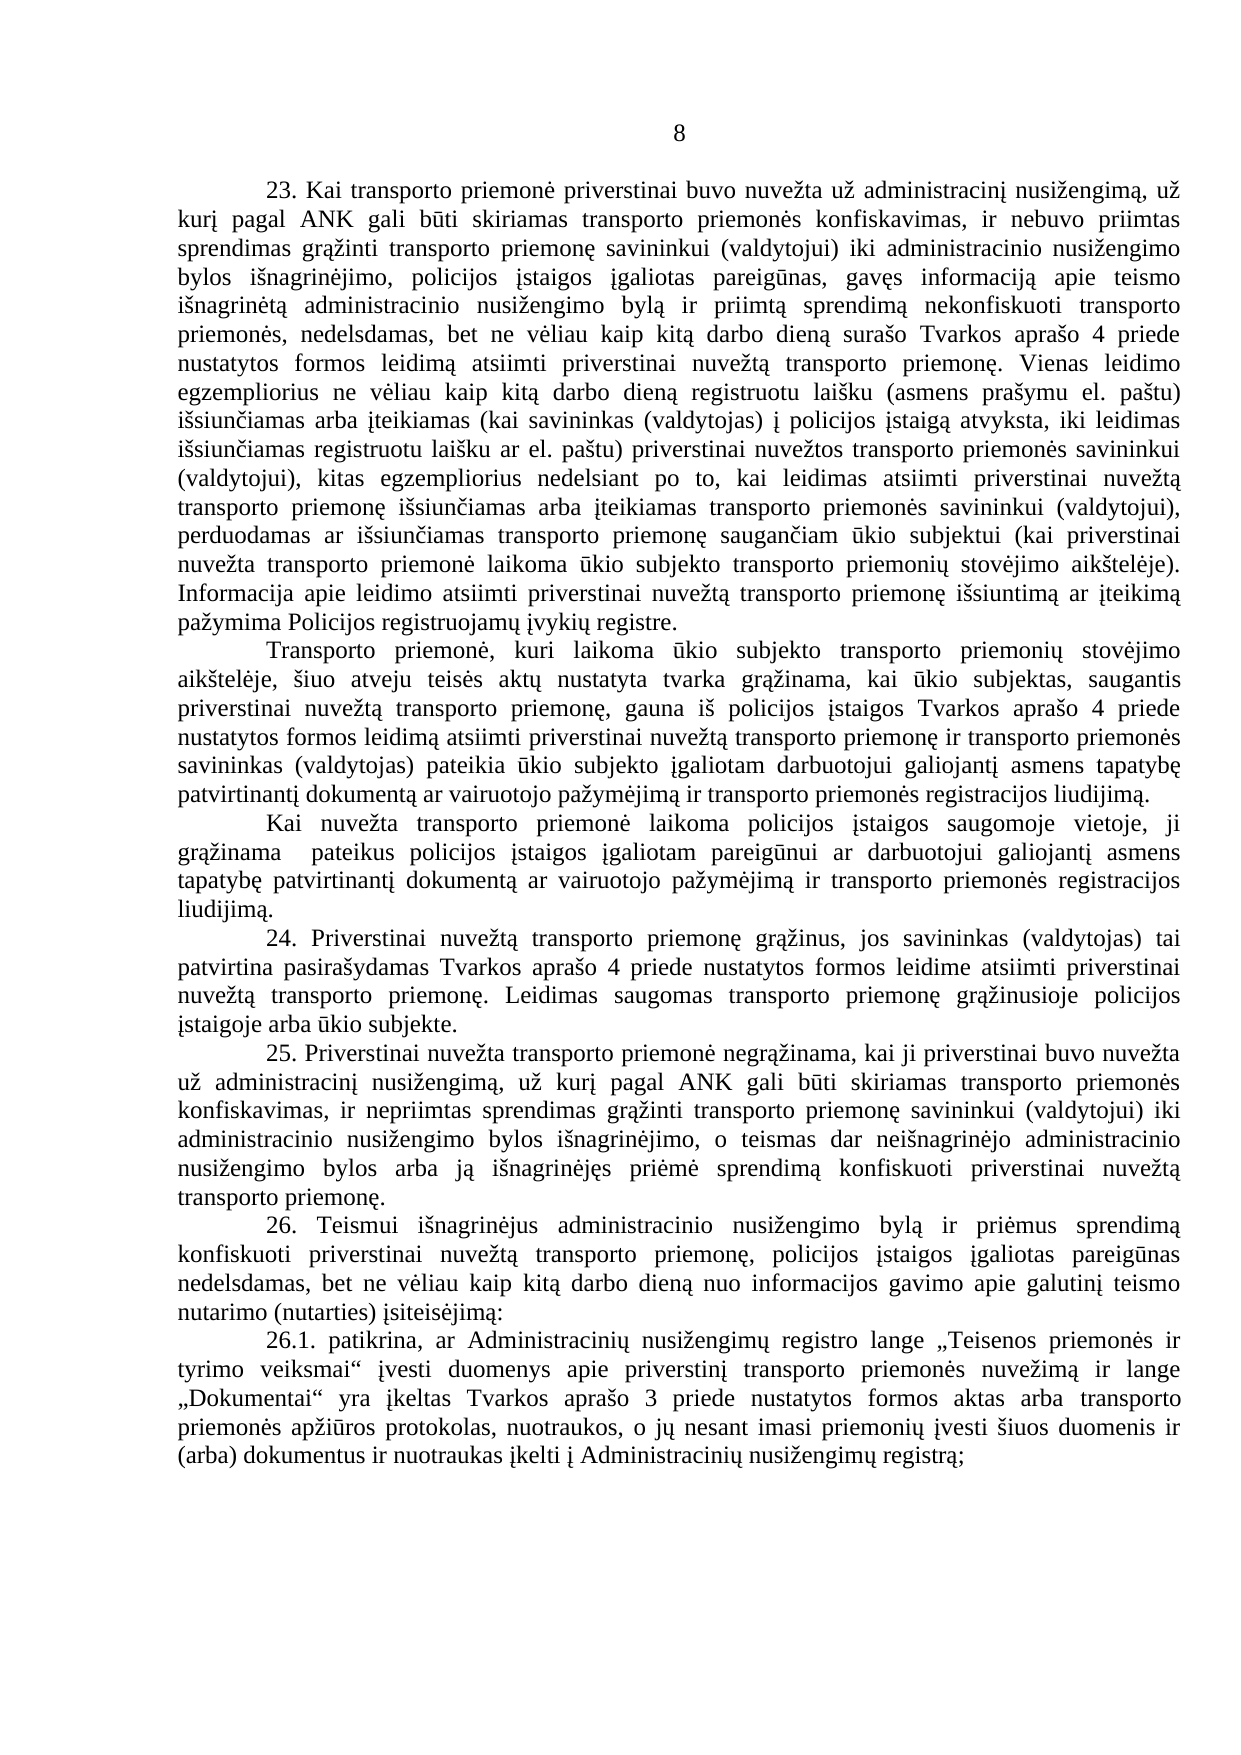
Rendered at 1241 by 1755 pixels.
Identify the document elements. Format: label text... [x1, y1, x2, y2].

text 26.1. patikrina, ar Administracinių nusižengimų registro lange „Teisenos priemonės ir tyrimo veiksmai“ įvesti duomenys apie priverstinį transporto priemonės nuvežimą ir lange „Dokumentai“ yra įkeltas Tvarkos aprašo 3 priede nustatytos formos aktas arba transporto priemonės apžiūros protokolas, nuotraukos, o jų nesant imasi priemonių įvesti šiuos duomenis ir (arba) dokumentus ir nuotraukas įkelti į Administracinių nusižengimų registrą; [177, 1326, 1181, 1469]
text 26. Teismui išnagrinėjus administracinio nusižengimo bylą ir priėmus sprendimą konfiskuoti priverstinai nuvežtą transporto priemonę, policijos įstaigos įgaliotas pareigūnas nedelsdamas, bet ne vėliau kaip kitą darbo dieną nuo informacijos gavimo apie galutinį teismo nutarimo (nutarties) įsiteisėjimą: [177, 1211, 1181, 1326]
text 23. Kai transporto priemonė priverstinai buvo nuvežta už administracinį nusižengimą, už kurį pagal ANK gali būti skiriamas transporto priemonės konfiskavimas, ir nebuvo priimtas sprendimas grąžinti transporto priemonę savininkui (valdytojui) iki administracinio nusižengimo bylos išnagrinėjimo, policijos įstaigos įgaliotas pareigūnas, gavęs informaciją apie teismo išnagrinėtą administracinio nusižengimo bylą ir priimtą sprendimą nekonfiskuoti transporto priemonės, nedelsdamas, bet ne vėliau kaip kitą darbo dieną surašo Tvarkos aprašo 4 priede nustatytos formos leidimą atsiimti priverstinai nuvežtą transporto priemonę. Vienas leidimo egzempliorius ne vėliau kaip kitą darbo dieną registruotu laišku (asmens prašymu el. paštu) išsiunčiamas arba įteikiamas (kai savininkas (valdytojas) į policijos įstaigą atvyksta, iki leidimas išsiunčiamas registruotu laišku ar el. paštu) priverstinai nuvežtos transporto priemonės savininkui (valdytojui), kitas egzempliorius nedelsiant po to, kai leidimas atsiimti priverstinai nuvežtą transporto priemonę išsiunčiamas arba įteikiamas transporto priemonės savininkui (valdytojui), perduodamas ar išsiunčiamas transporto priemonę saugančiam ūkio subjektui (kai priverstinai nuvežta transporto priemonė laikoma ūkio subjekto transporto priemonių stovėjimo aikštelėje). Informacija apie leidimo atsiimti priverstinai nuvežtą transporto priemonę išsiuntimą ar įteikimą pažymima Policijos registruojamų įvykių registre. [177, 176, 1181, 636]
text 24. Priverstinai nuvežtą transporto priemonę grąžinus, jos savininkas (valdytojas) tai patvirtina pasirašydamas Tvarkos aprašo 4 priede nustatytos formos leidime atsiimti priverstinai nuvežtą transporto priemonę. Leidimas saugomas transporto priemonę grąžinusioje policijos įstaigoje arba ūkio subjekte. [177, 923, 1181, 1038]
text 25. Priverstinai nuvežta transporto priemonė negrąžinama, kai ji priverstinai buvo nuvežta už administracinį nusižengimą, už kurį pagal ANK gali būti skiriamas transporto priemonės konfiskavimas, ir nepriimtas sprendimas grąžinti transporto priemonę savininkui (valdytojui) iki administracinio nusižengimo bylos išnagrinėjimo, o teismas dar neišnagrinėjo administracinio nusižengimo bylos arba ją išnagrinėjęs priėmė sprendimą konfiskuoti priverstinai nuvežtą transporto priemonę. [177, 1038, 1181, 1211]
text Kai nuvežta transporto priemonė laikoma policijos įstaigos saugomoje vietoje, ji grąžinama pateikus policijos įstaigos įgaliotam pareigūnui ar darbuotojui galiojantį asmens tapatybę patvirtinantį dokumentą ar vairuotojo pažymėjimą ir transporto priemonės registracijos liudijimą. [177, 808, 1181, 923]
text Transporto priemonė, kuri laikoma ūkio subjekto transporto priemonių stovėjimo aikštelėje, šiuo atveju teisės aktų nustatyta tvarka grąžinama, kai ūkio subjektas, saugantis priverstinai nuvežtą transporto priemonę, gauna iš policijos įstaigos Tvarkos aprašo 4 priede nustatytos formos leidimą atsiimti priverstinai nuvežtą transporto priemonę ir transporto priemonės savininkas (valdytojas) pateikia ūkio subjekto įgaliotam darbuotojui galiojantį asmens tapatybę patvirtinantį dokumentą ar vairuotojo pažymėjimą ir transporto priemonės registracijos liudijimą. [177, 636, 1181, 808]
